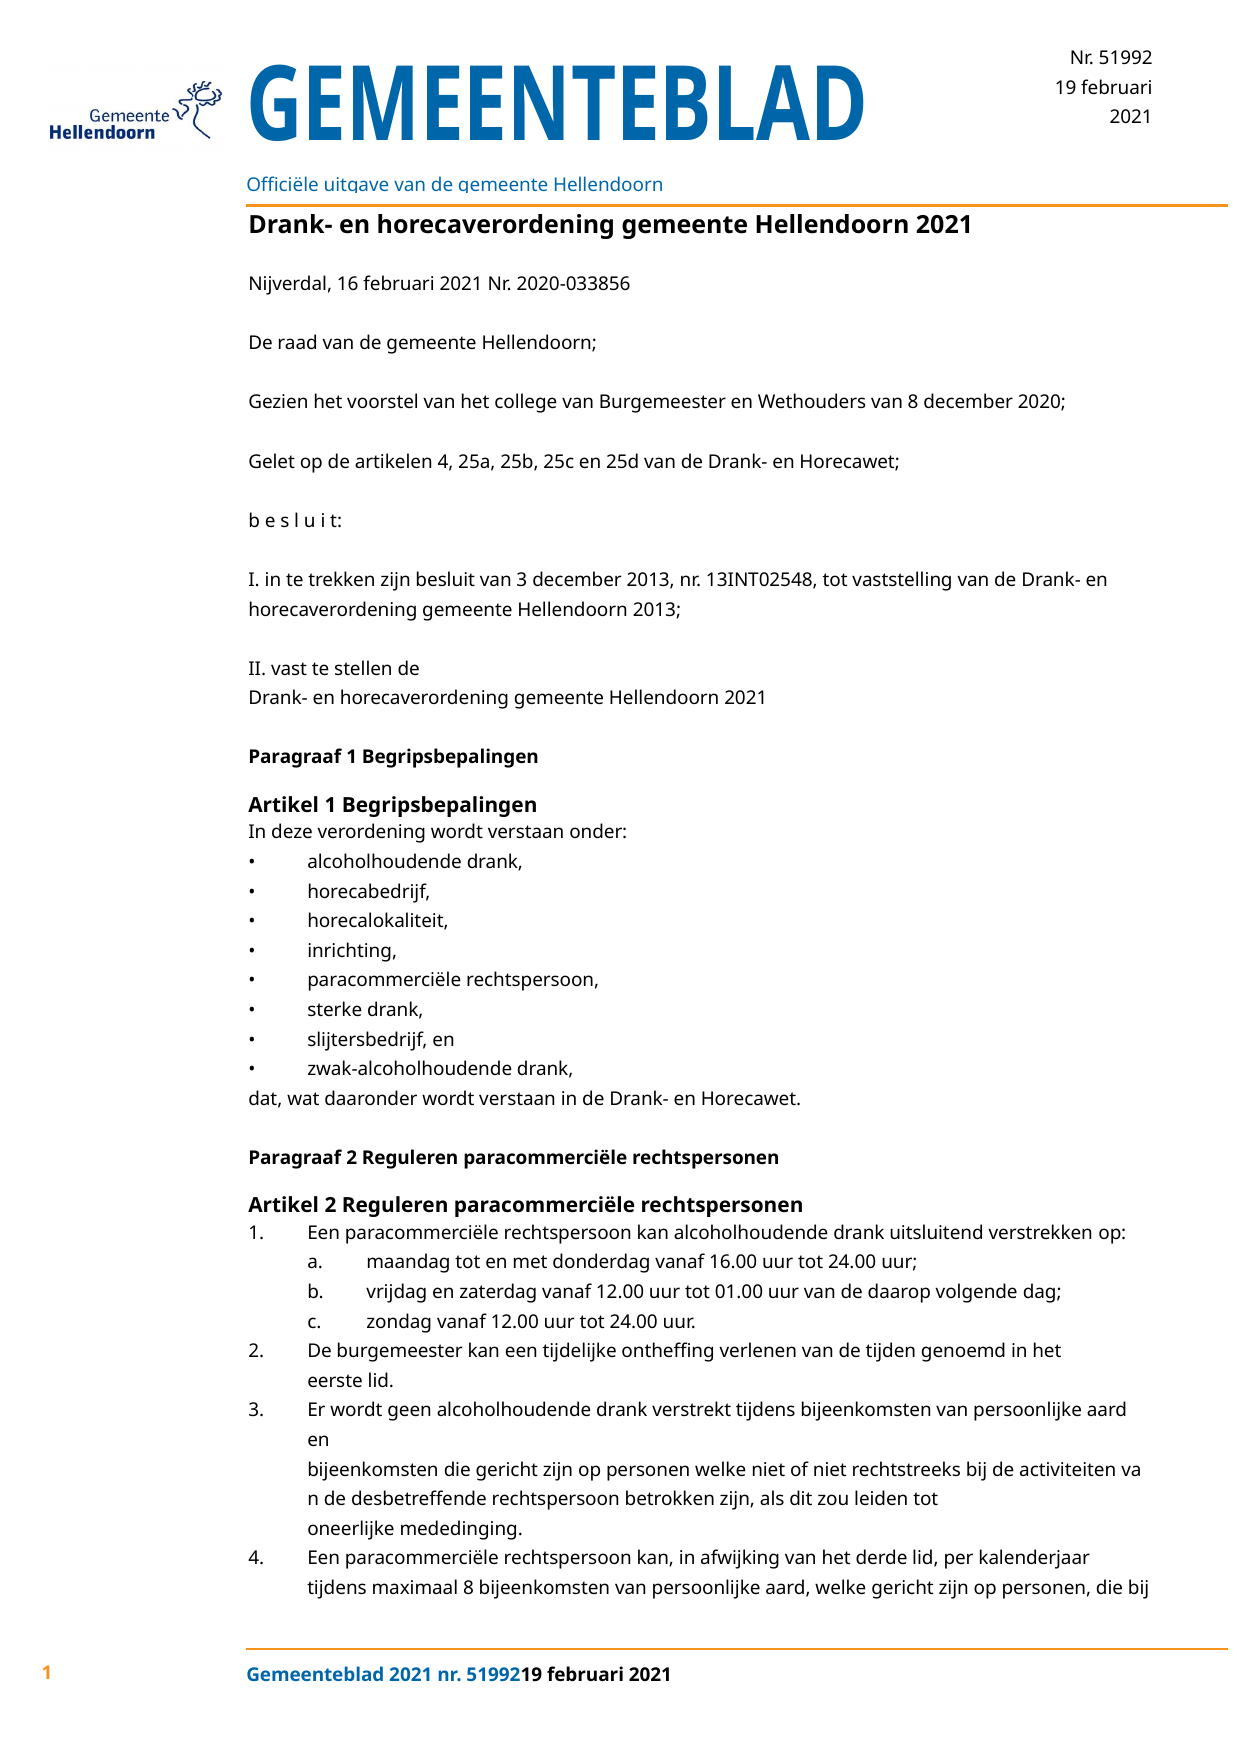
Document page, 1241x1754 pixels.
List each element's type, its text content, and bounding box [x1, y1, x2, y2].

list Er wordt geen alcoholhoudende drank verstrekt tijdens bijeenkomsten van persoonlijke aard en bijeenkomsten die gericht zijn op personen welke niet of niet rechtstreeks bij de activiteiten van de desbetreffende rechtspersoon betrokken zijn, als dit zou leiden tot oneerlijke mededinging. [248, 1397, 1152, 1541]
text Paragraaf 1 Begripsbepalingen [248, 744, 1152, 769]
list De burgemeester kan een tijdelijke ontheffing verlenen van de tijden genoemd in het eerste lid. [248, 1337, 1152, 1393]
list Een paracommerciële rechtspersoon kan alcoholhoudende drank uitsluitend verstrekken op: [248, 1219, 1152, 1245]
list inrichting, [248, 937, 1152, 963]
text Nijverdal, 16 februari 2021 Nr. 2020-033856 [248, 270, 1152, 296]
text dat, wat daaronder wordt verstaan in de Drank- en Horecawet. [248, 1085, 1152, 1111]
text II. vast te stellen de [248, 655, 1152, 681]
text Gezien het voorstel van het college van Burgemeester en Wethouders van 8 december 2020; [248, 389, 1152, 414]
text Paragraaf 2 Reguleren paracommerciële rechtspersonen [248, 1144, 1152, 1170]
list paracommerciële rechtspersoon, [248, 967, 1152, 992]
list horecabedrijf, [248, 878, 1152, 903]
list sterke drank, [248, 996, 1152, 1022]
text Artikel 2 Reguleren paracommerciële rechtspersonen [248, 1191, 1152, 1219]
text De raad van de gemeente Hellendoorn; [248, 329, 1152, 355]
text Drank- en horecaverordening gemeente Hellendoorn 2021 [248, 684, 1152, 710]
list horecalokaliteit, [248, 907, 1152, 933]
text b e s l u i t: [248, 507, 1152, 533]
text Gelet op de artikelen 4, 25a, 25b, 25c en 25d van de Drank- en Horecawet; [248, 448, 1152, 473]
list slijtersbedrijf, en [248, 1026, 1152, 1051]
text In deze verordening wordt verstaan onder: [248, 819, 1152, 844]
text Drank- en horecaverordening gemeente Hellendoorn 2021 [248, 207, 1152, 241]
list alcoholhoudende drank, [248, 848, 1152, 874]
list vrijdag en zaterdag vanaf 12.00 uur tot 01.00 uur van de daarop volgende dag; [307, 1278, 1152, 1304]
list maandag tot en met donderdag vanaf 16.00 uur tot 24.00 uur; [307, 1249, 1152, 1274]
text I. in te trekken zijn besluit van 3 december 2013, nr. 13INT02548, tot vaststelling van de Drank- en horecaverordening gemeente Hellendoorn 2013; [248, 566, 1152, 621]
list zondag vanaf 12.00 uur tot 24.00 uur. [307, 1308, 1152, 1333]
list Een paracommerciële rechtspersoon kan, in afwijking van het derde lid, per kalenderjaar tijdens maximaal 8 bijeenkomsten van persoonlijke aard, welke gericht zijn op personen, die bij [248, 1544, 1152, 1600]
text Artikel 1 Begripsbepalingen [248, 790, 1152, 819]
list zwak-alcoholhoudende drank, [248, 1055, 1152, 1081]
picture [41, 47, 231, 172]
